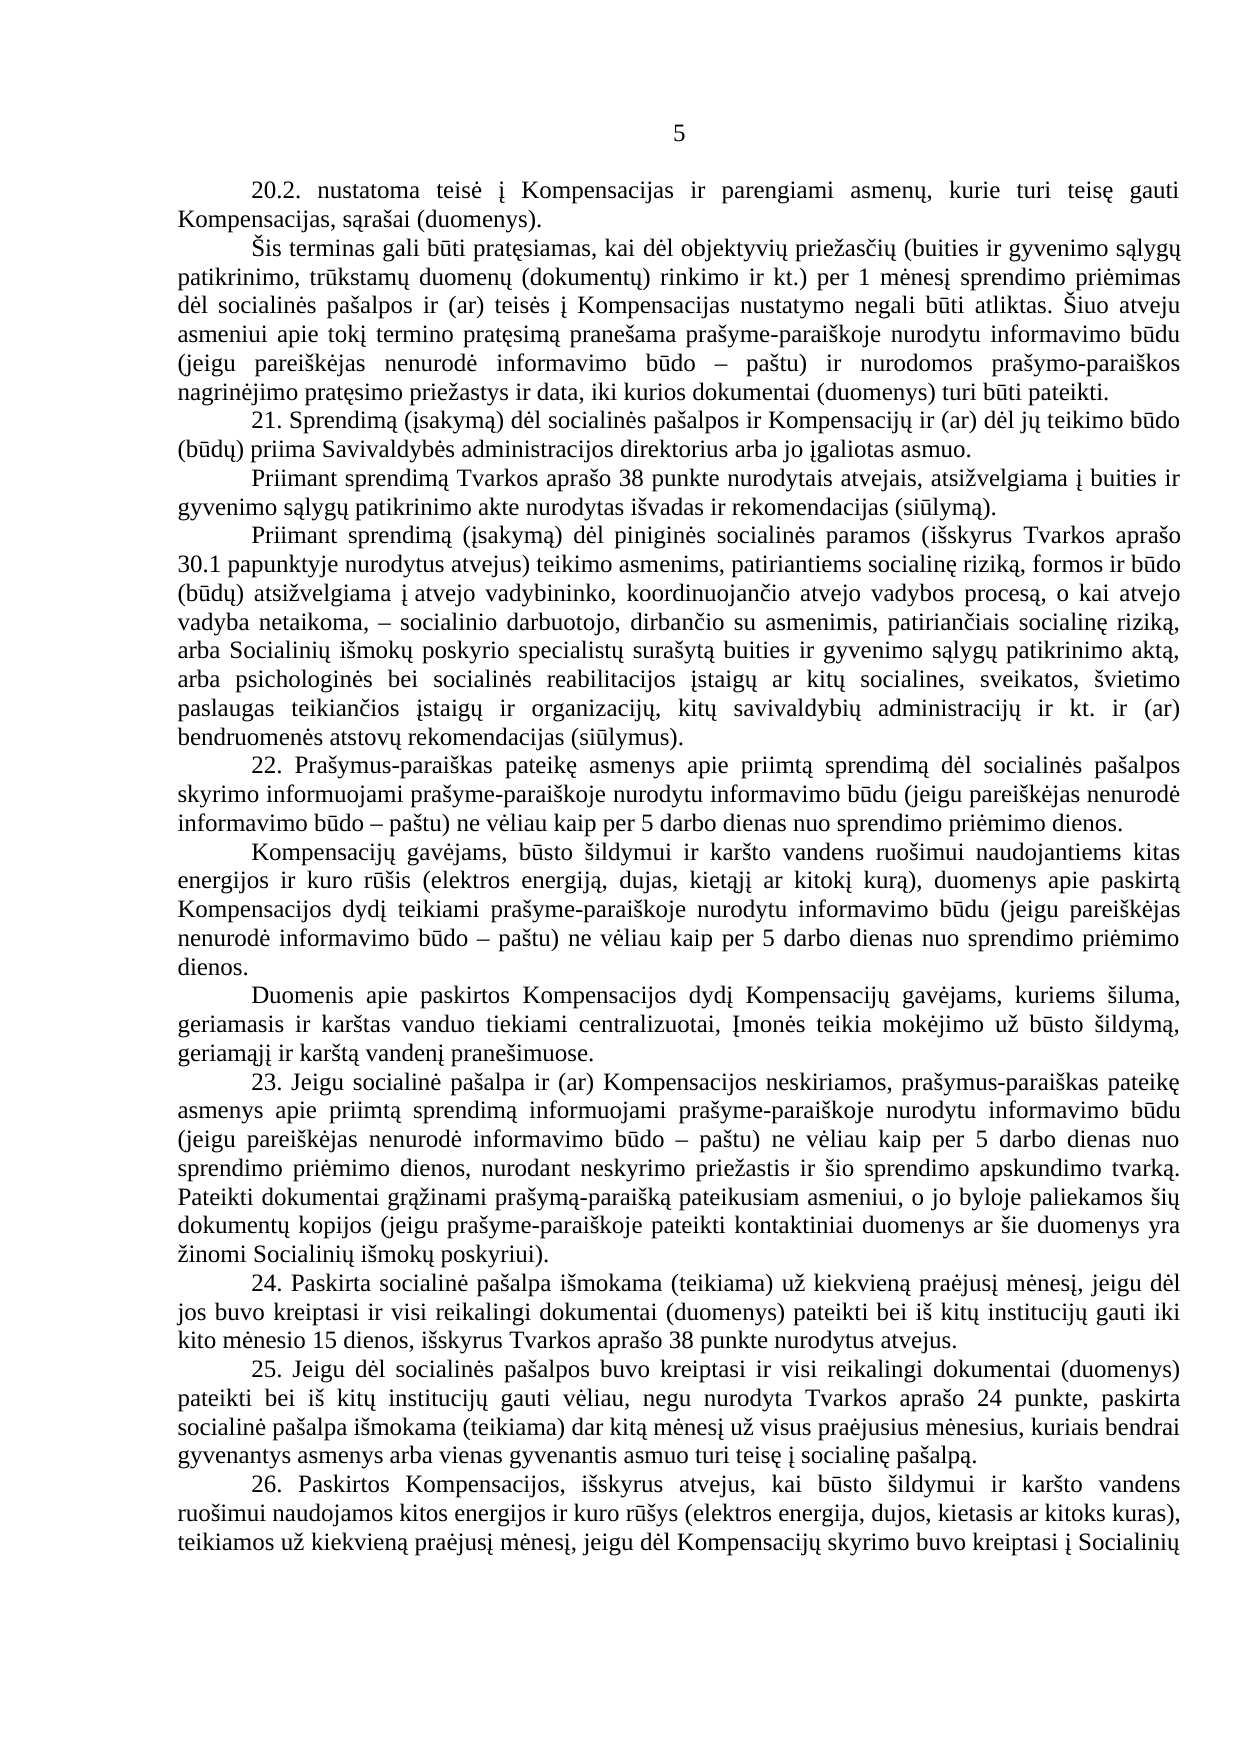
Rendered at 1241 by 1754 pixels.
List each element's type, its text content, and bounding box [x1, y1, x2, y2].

text 21. Sprendimą (įsakymą) dėl socialinės pašalpos ir Kompensacijų ir (ar) dėl jų teikimo būdo (būdų) priima Savivaldybės administracijos direktorius arba jo įgaliotas asmuo. [177, 406, 1181, 463]
text Šis terminas gali būti pratęsiamas, kai dėl objektyvių priežasčių (buities ir gyvenimo sąlygų patikrinimo, trūkstamų duomenų (dokumentų) rinkimo ir kt.) per 1 mėnesį sprendimo priėmimas dėl socialinės pašalpos ir (ar) teisės į Kompensacijas nustatymo negali būti atliktas. Šiuo atveju asmeniui apie tokį termino pratęsimą pranešama prašyme-paraiškoje nurodytu informavimo būdu (jeigu pareiškėjas nenurodė informavimo būdo – paštu) ir nurodomos prašymo-paraiškos nagrinėjimo pratęsimo priežastys ir data, iki kurios dokumentai (duomenys) turi būti pateikti. [177, 233, 1181, 406]
text Priimant sprendimą (įsakymą) dėl piniginės socialinės paramos (išskyrus Tvarkos aprašo 30.1 papunktyje nurodytus atvejus) teikimo asmenims, patiriantiems socialinę riziką, formos ir būdo (būdų) atsižvelgiama į atvejo vadybininko, koordinuojančio atvejo vadybos procesą, o kai atvejo vadyba netaikoma, – socialinio darbuotojo, dirbančio su asmenimis, patiriančiais socialinę riziką, arba Socialinių išmokų poskyrio specialistų surašytą buities ir gyvenimo sąlygų patikrinimo aktą, arba psichologinės bei socialinės reabilitacijos įstaigų ar kitų socialines, sveikatos, švietimo paslaugas teikiančios įstaigų ir organizacijų, kitų savivaldybių administracijų ir kt. ir (ar) bendruomenės atstovų rekomendacijas (siūlymus). [177, 521, 1181, 751]
text 25. Jeigu dėl socialinės pašalpos buvo kreiptasi ir visi reikalingi dokumentai (duomenys) pateikti bei iš kitų institucijų gauti vėliau, negu nurodyta Tvarkos aprašo 24 punkte, paskirta socialinė pašalpa išmokama (teikiama) dar kitą mėnesį už visus praėjusius mėnesius, kuriais bendrai gyvenantys asmenys arba vienas gyvenantis asmuo turi teisę į socialinę pašalpą. [177, 1354, 1181, 1469]
text 26. Paskirtos Kompensacijos, išskyrus atvejus, kai būsto šildymui ir karšto vandens ruošimui naudojamos kitos energijos ir kuro rūšys (elektros energija, dujos, kietasis ar kitoks kuras), teikiamos už kiekvieną praėjusį mėnesį, jeigu dėl Kompensacijų skyrimo buvo kreiptasi į Socialinių [177, 1469, 1181, 1556]
text 24. Paskirta socialinė pašalpa išmokama (teikiama) už kiekvieną praėjusį mėnesį, jeigu dėl jos buvo kreiptasi ir visi reikalingi dokumentai (duomenys) pateikti bei iš kitų institucijų gauti iki kito mėnesio 15 dienos, išskyrus Tvarkos aprašo 38 punkte nurodytus atvejus. [177, 1268, 1181, 1354]
text Priimant sprendimą Tvarkos aprašo 38 punkte nurodytais atvejais, atsižvelgiama į buities ir gyvenimo sąlygų patikrinimo akte nurodytas išvadas ir rekomendacijas (siūlymą). [177, 463, 1181, 521]
text Duomenis apie paskirtos Kompensacijos dydį Kompensacijų gavėjams, kuriems šiluma, geriamasis ir karštas vanduo tiekiami centralizuotai, Įmonės teikia mokėjimo už būsto šildymą, geriamąjį ir karštą vandenį pranešimuose. [177, 981, 1181, 1067]
text 22. Prašymus-paraiškas pateikę asmenys apie priimtą sprendimą dėl socialinės pašalpos skyrimo informuojami prašyme-paraiškoje nurodytu informavimo būdu (jeigu pareiškėjas nenurodė informavimo būdo – paštu) ne vėliau kaip per 5 darbo dienas nuo sprendimo priėmimo dienos. [177, 751, 1181, 837]
text 23. Jeigu socialinė pašalpa ir (ar) Kompensacijos neskiriamos, prašymus-paraiškas pateikę asmenys apie priimtą sprendimą informuojami prašyme-paraiškoje nurodytu informavimo būdu (jeigu pareiškėjas nenurodė informavimo būdo – paštu) ne vėliau kaip per 5 darbo dienas nuo sprendimo priėmimo dienos, nurodant neskyrimo priežastis ir šio sprendimo apskundimo tvarką. Pateikti dokumentai grąžinami prašymą-paraišką pateikusiam asmeniui, o jo byloje paliekamos šių dokumentų kopijos (jeigu prašyme-paraiškoje pateikti kontaktiniai duomenys ar šie duomenys yra žinomi Socialinių išmokų poskyriui). [177, 1067, 1181, 1268]
text 20.2. nustatoma teisė į Kompensacijas ir parengiami asmenų, kurie turi teisę gauti Kompensacijas, sąrašai (duomenys). [177, 176, 1181, 233]
text Kompensacijų gavėjams, būsto šildymui ir karšto vandens ruošimui naudojantiems kitas energijos ir kuro rūšis (elektros energiją, dujas, kietąjį ar kitokį kurą), duomenys apie paskirtą Kompensacijos dydį teikiami prašyme-paraiškoje nurodytu informavimo būdu (jeigu pareiškėjas nenurodė informavimo būdo – paštu) ne vėliau kaip per 5 darbo dienas nuo sprendimo priėmimo dienos. [177, 837, 1181, 981]
